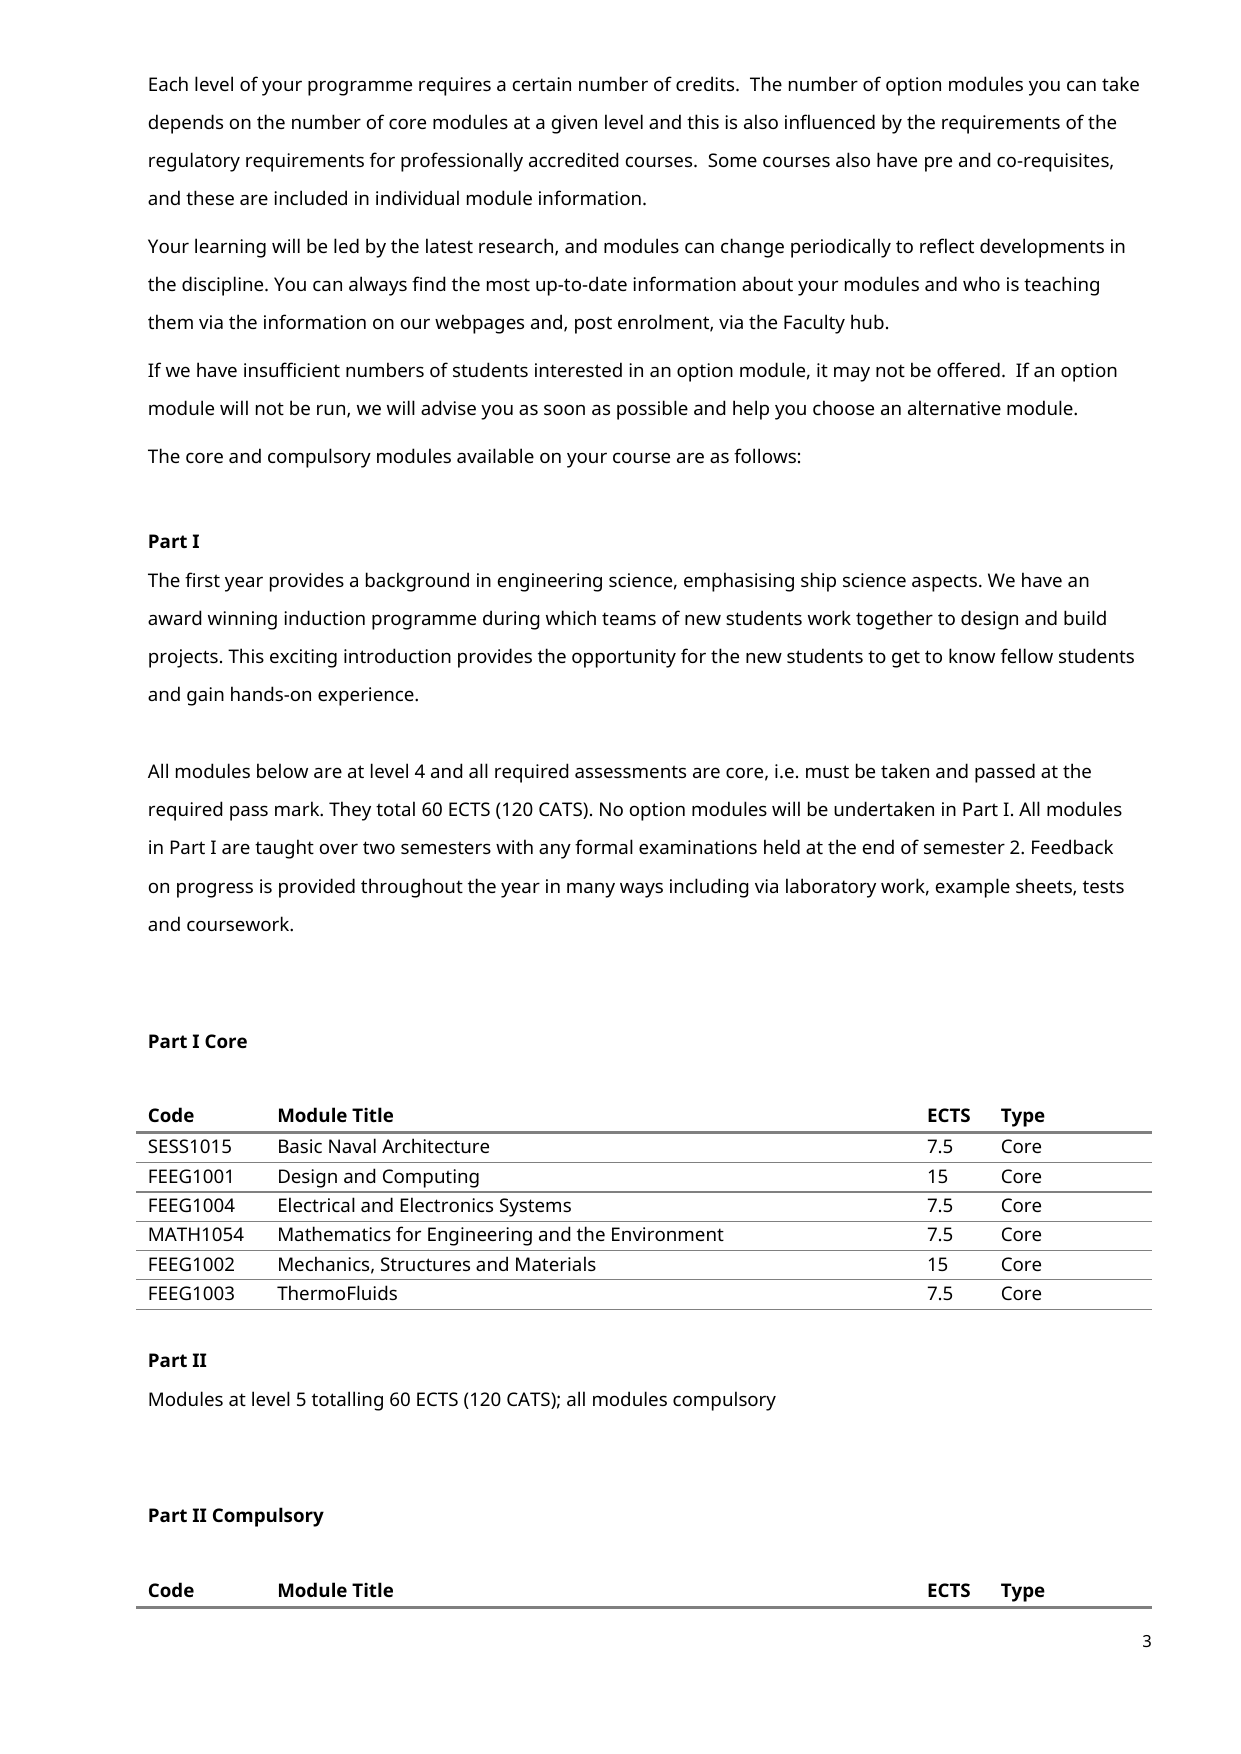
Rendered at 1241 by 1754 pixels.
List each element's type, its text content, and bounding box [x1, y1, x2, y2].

table_cell Type [989, 1103, 1152, 1131]
table_cell FEEG1004 [136, 1193, 266, 1221]
table_cell 15 [916, 1251, 989, 1279]
table_cell Design and Computing [266, 1163, 916, 1191]
text If we have insufficient numbers of students interested in an option module, it may not be offered. If an option module will not be run, we will advise you as soon as possible and help you choose an alternative module. [148, 357, 1152, 421]
table_cell ECTS [916, 1577, 989, 1606]
table_cell Core [989, 1193, 1152, 1221]
table_cell SESS1015 [136, 1134, 266, 1162]
table_cell Mathematics for Engineering and the Environment [266, 1222, 916, 1250]
table_cell 7.5 [916, 1222, 989, 1250]
table_cell Part II Compulsory [136, 1465, 1152, 1577]
text Each level of your programme requires a certain number of credits. The number of option modules you can take depends on the number of core modules at a given level and this is also influenced by the requirements of the regulatory requirements for professionally accredited courses. Some courses also have pre and co-requisites, and these are included in individual module information. [148, 71, 1152, 211]
table_cell Core [989, 1163, 1152, 1191]
table_cell FEEG1003 [136, 1280, 266, 1308]
table_cell Core [989, 1134, 1152, 1162]
text Your learning will be led by the latest research, and modules can change periodically to reflect developments in the discipline. You can always find the most up-to-date information about your modules and who is teaching them via the information on our webpages and, post enrolment, via the Faculty hub. [148, 233, 1152, 335]
table_cell 15 [916, 1163, 989, 1191]
table_cell Basic Naval Architecture [266, 1134, 916, 1162]
table_cell FEEG1002 [136, 1251, 266, 1279]
table_cell Code [136, 1577, 266, 1606]
table_cell FEEG1001 [136, 1163, 266, 1191]
table_header Part I The first year provides a background in engineering science, emphasising ship science aspects. We have an award winning induction programme during which teams of new students work together to design and build projects. This exciting introduction provides the opportunity for the new students to get to know fellow students and gain hands-on experience. All modules below are at level 4 and all required assessments are core, i.e. must be taken and passed at the required pass mark. They total 60 ECTS (120 CATS). No option modules will be undertaken in Part I. All modules in Part I are taught over two semesters with any formal examinations held at the end of semester 2. Feedback on progress is provided throughout the year in many ways including via laboratory work, example sheets, tests and coursework. [136, 491, 1152, 990]
table_cell Core [989, 1280, 1152, 1308]
table_cell 7.5 [916, 1280, 989, 1308]
text The core and compulsory modules available on your course are as follows: [148, 443, 1152, 468]
table_cell Core [989, 1222, 1152, 1250]
table_cell Part II Modules at level 5 totalling 60 ECTS (120 CATS); all modules compulsory [136, 1310, 1152, 1464]
table_cell Mechanics, Structures and Materials [266, 1251, 916, 1279]
table_cell Type [989, 1577, 1152, 1606]
table_cell ECTS [916, 1103, 989, 1131]
table_cell Electrical and Electronics Systems [266, 1193, 916, 1221]
table_cell Module Title [266, 1103, 916, 1131]
table_cell Module Title [266, 1577, 916, 1606]
table_cell Code [136, 1103, 266, 1131]
table_cell 7.5 [916, 1193, 989, 1221]
table_cell ThermoFluids [266, 1280, 916, 1308]
table_cell 7.5 [916, 1134, 989, 1162]
table_cell MATH1054 [136, 1222, 266, 1250]
table_cell Part I Core [136, 990, 1152, 1102]
table_cell Core [989, 1251, 1152, 1279]
